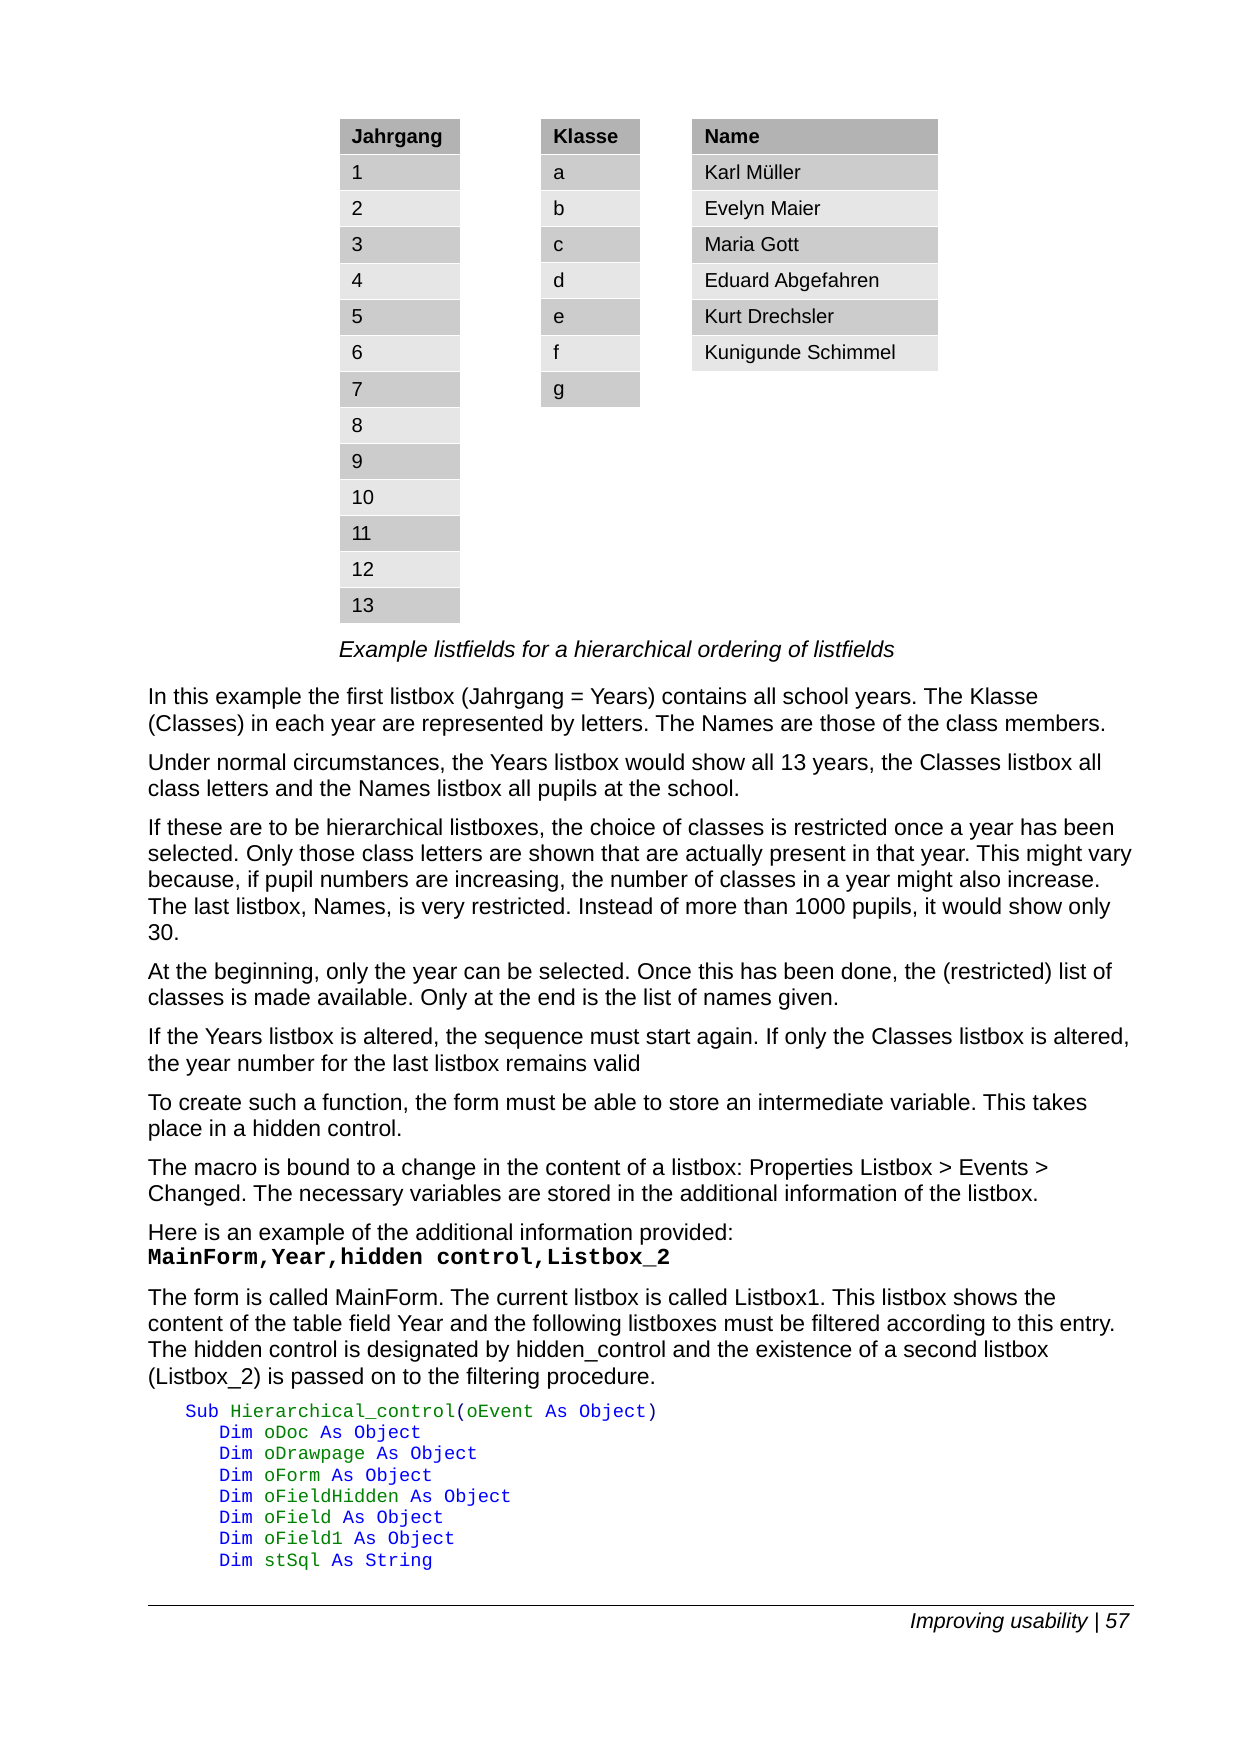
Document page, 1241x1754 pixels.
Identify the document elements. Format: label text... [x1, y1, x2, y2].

text In this example the first listbox (Jahrgang = Years) contains all school years. The Klasse (Classes) in each year are represented by letters. The Names are those of the class members. [148, 683, 1134, 736]
text Under normal circumstances, the Years listbox would show all 13 years, the Classes listbox all class letters and the Names listbox all pupils at the school. [148, 748, 1134, 801]
text Dim stSql As String [185, 1550, 1134, 1572]
text Here is an example of the additional information provided: MainForm,Year,hidden control,Listbox_2 [148, 1219, 1134, 1271]
text Dim oDrawpage As Object [185, 1444, 1134, 1465]
text If the Years listbox is altered, the sequence must start again. If only the Classes listbox is altered, the year number for the last listbox remains valid [148, 1023, 1134, 1076]
text The form is called MainForm. The current listbox is called Listbox1. This listbox shows the content of the table field Year and the following listboxes must be filtered according to this entry. The hidden control is designated by hidden_control and the existence of a second listbox (Listbox_2) is passed on to the filtering procedure. [148, 1284, 1134, 1389]
text If these are to be hierarchical listboxes, the choice of classes is restricted once a year has been selected. Only those class letters are shown that are actually present in that year. This might vary because, if pupil numbers are increasing, the number of classes in a year might also increase. The last listbox, Names, is very restricted. Instead of more than 1000 pupils, it would show only 30. [148, 814, 1134, 946]
text Dim oField1 As Object [185, 1529, 1134, 1550]
text Example listfields for a hierarchical ordering of listfields [338, 118, 943, 662]
text Dim oField As Object [185, 1508, 1134, 1529]
text To create such a function, the form must be able to store an intermediate variable. This takes place in a hidden control. [148, 1088, 1134, 1141]
text Dim oFieldHidden As Object [185, 1487, 1134, 1508]
text Dim oForm As Object [185, 1465, 1134, 1487]
text At the beginning, only the year can be selected. Once this has been done, the (restricted) list of classes is made available. Only at the end is the list of names given. [148, 958, 1134, 1011]
text Sub Hierarchical_control(oEvent As Object) [185, 1402, 1134, 1423]
text Dim oDoc As Object [185, 1423, 1134, 1444]
text The macro is bound to a change in the content of a listbox: Properties Listbox > Events > Changed. The necessary variables are stored in the additional information of the listbox. [148, 1154, 1134, 1206]
